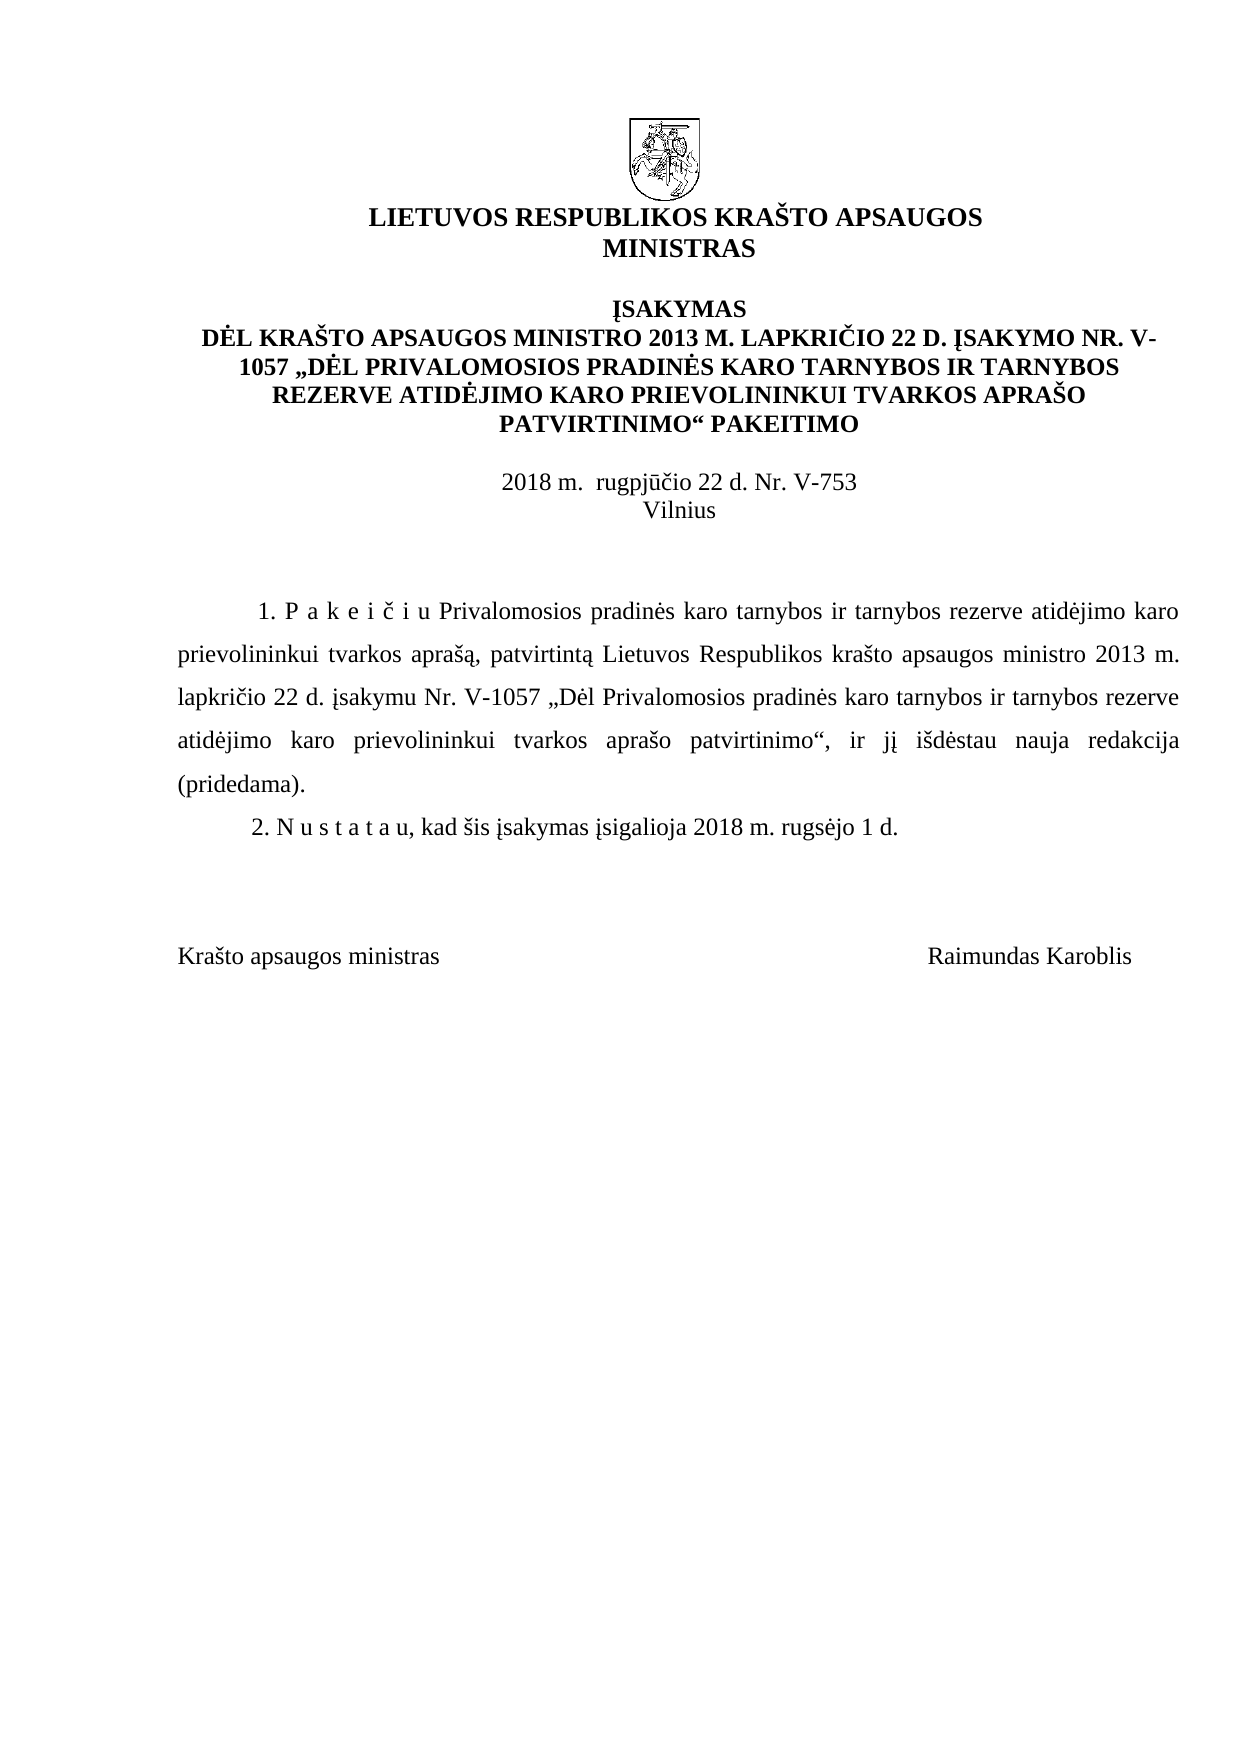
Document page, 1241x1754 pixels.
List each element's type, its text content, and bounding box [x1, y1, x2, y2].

text 2018 m. rugpjūčio 22 d. Nr. V-753 [177, 467, 1181, 496]
text Vilnius [177, 496, 1181, 524]
text ĮSAKYMAS [177, 294, 1181, 323]
text 1. P a k e i č i u Privalomosios pradinės karo tarnybos ir tarnybos rezerve atidėjimo karo prievolininkui tvarkos aprašą, patvirtintą Lietuvos Respublikos krašto apsaugos ministro 2013 m. lapkričio 22 d. įsakymu Nr. V-1057 „Dėl Privalomosios pradinės karo tarnybos ir tarnybos rezerve atidėjimo karo prievolininkui tvarkos aprašo patvirtinimo“, ir jį išdėstau nauja redakcija (pridedama). [177, 596, 1181, 797]
text Krašto apsaugos ministras Raimundas Karoblis [177, 941, 1181, 970]
text DĖL KRAŠTO APSAUGOS MINISTRO 2013 M. LAPKRIČIO 22 D. ĮSAKYMO NR. V-1057 „DĖL PRIVALOMOSIOS PRADINĖS KARO TARNYBOS IR TARNYBOS REZERVE ATIDĖJIMO KARO PRIEVOLININKUI TVARKOS APRAŠO PATVIRTINIMO“ PAKEITIMO [177, 323, 1181, 438]
text lietuvos respublikos krašto apsaugos ministras [177, 201, 1181, 263]
text 2. N u s t a t a u, kad šis įsakymas įsigalioja 2018 m. rugsėjo 1 d. [177, 812, 1181, 841]
